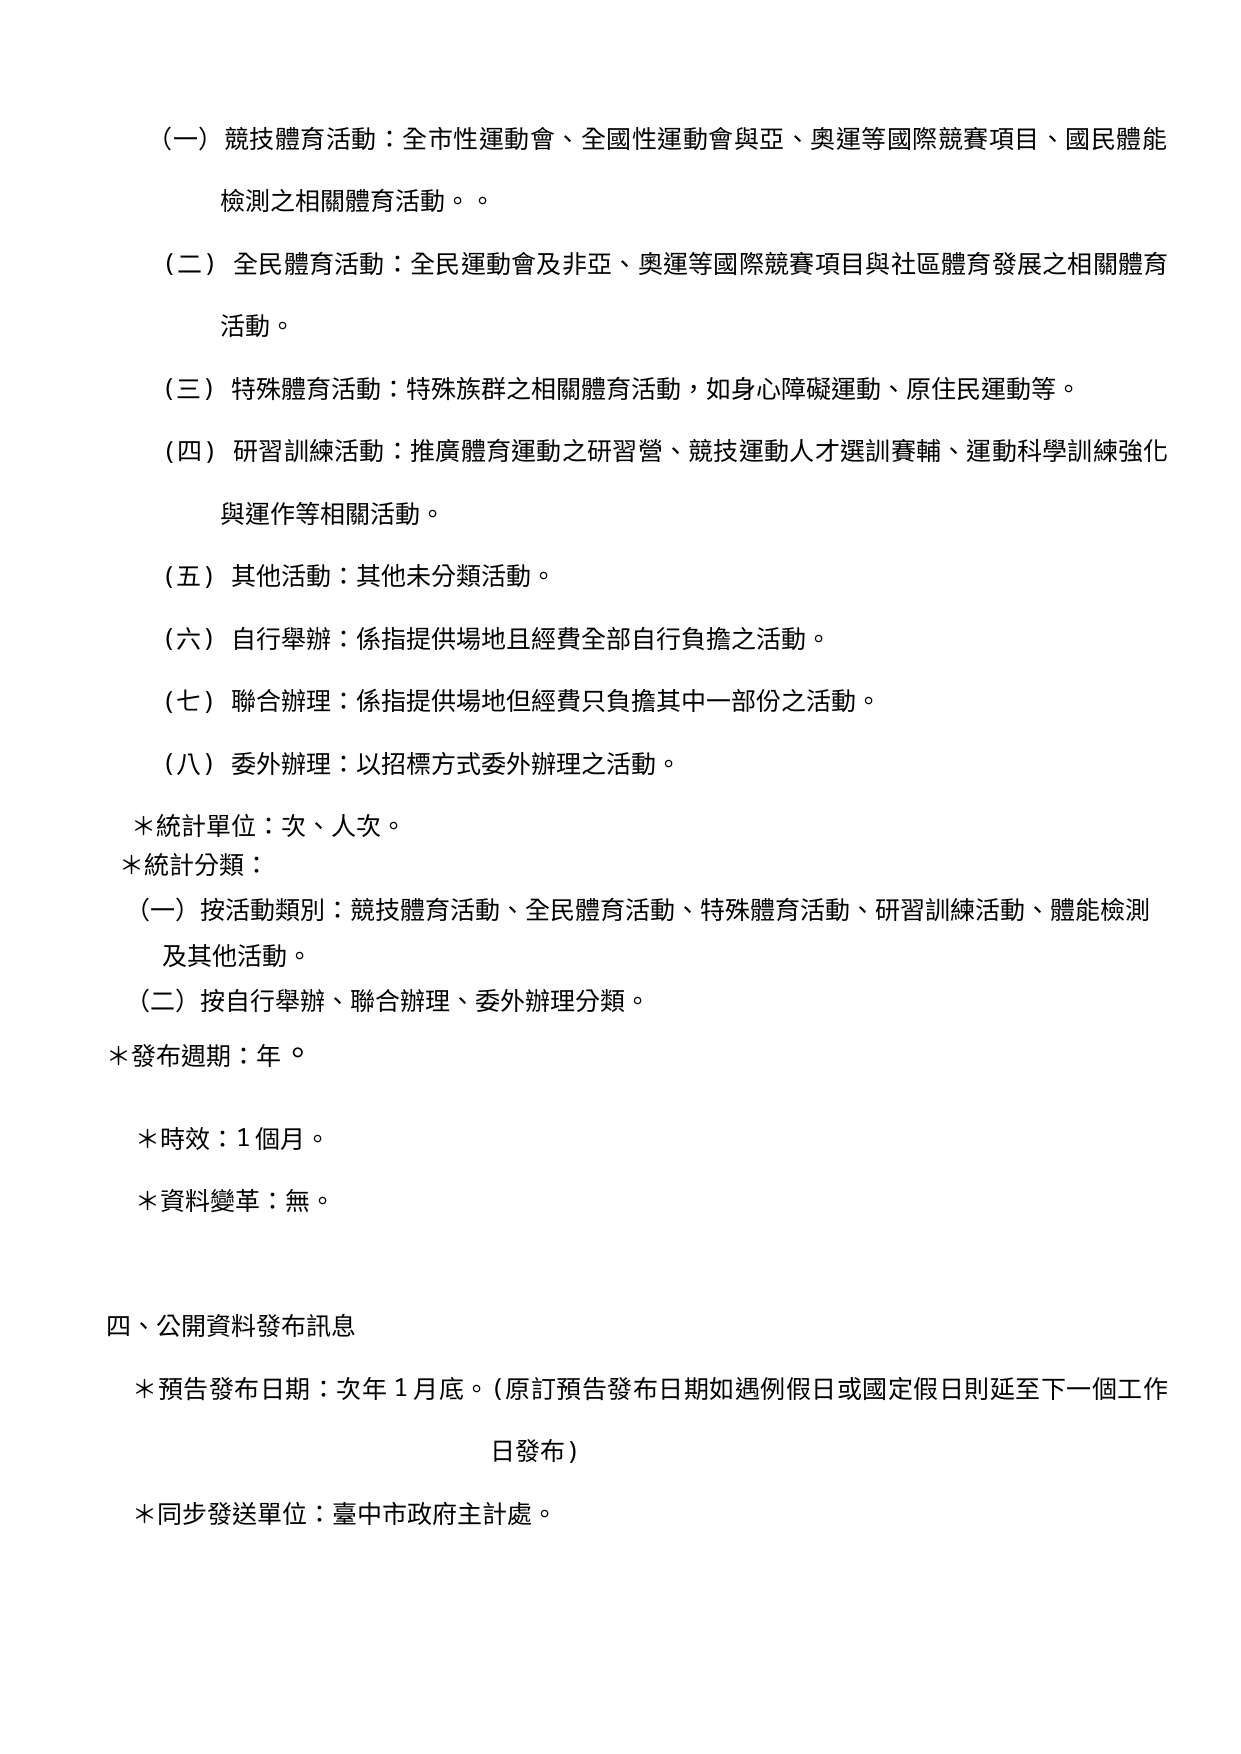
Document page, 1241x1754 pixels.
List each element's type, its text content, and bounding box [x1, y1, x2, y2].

text 及其他活動。 [106, 936, 1169, 972]
text (二) 全民體育活動：全民運動會及非亞、奧運等國際競賽項目與社區體育發展之相關體育活動。 [131, 221, 1169, 346]
text ＊統計單位：次、人次。 [131, 783, 1169, 846]
text ＊時效：1個月。 [106, 1096, 1169, 1158]
text （二）按自行舉辦、聯合辦理、委外辦理分類。 [106, 981, 1169, 1018]
text (四) 研習訓練活動：推廣體育運動之研習營、競技運動人才選訓賽輔、運動科學訓練強化與運作等相關活動。 [131, 408, 1169, 533]
text (五) 其他活動：其他未分類活動。 [131, 533, 1169, 596]
text ＊預告發布日期：次年1月底。(原訂預告發布日期如遇例假日或國定假日則延至下一個工作日發布) [133, 1346, 1169, 1471]
text 四、公開資料發布訊息 [106, 1283, 1169, 1346]
text （一）按活動類別：競技體育活動、全民體育活動、特殊體育活動、研習訓練活動、體能檢測 [106, 891, 1169, 927]
text ＊同步發送單位：臺中市政府主計處。 [133, 1471, 1214, 1533]
text (八) 委外辦理：以招標方式委外辦理之活動。 [131, 721, 1169, 783]
text （一）競技體育活動：全市性運動會、全國性運動會與亞、奧運等國際競賽項目、國民體能檢測之相關體育活動。。 [131, 96, 1169, 221]
text ＊統計分類： [106, 846, 1169, 882]
text (六) 自行舉辦：係指提供場地且經費全部自行負擔之活動。 [131, 596, 1169, 658]
text (七) 聯合辦理：係指提供場地但經費只負擔其中一部份之活動。 [131, 658, 1169, 721]
text ＊發布週期：年。 [106, 1027, 1169, 1075]
text (三) 特殊體育活動：特殊族群之相關體育活動，如身心障礙運動、原住民運動等。 [131, 346, 1169, 408]
text ＊資料變革：無。 [106, 1158, 1169, 1221]
